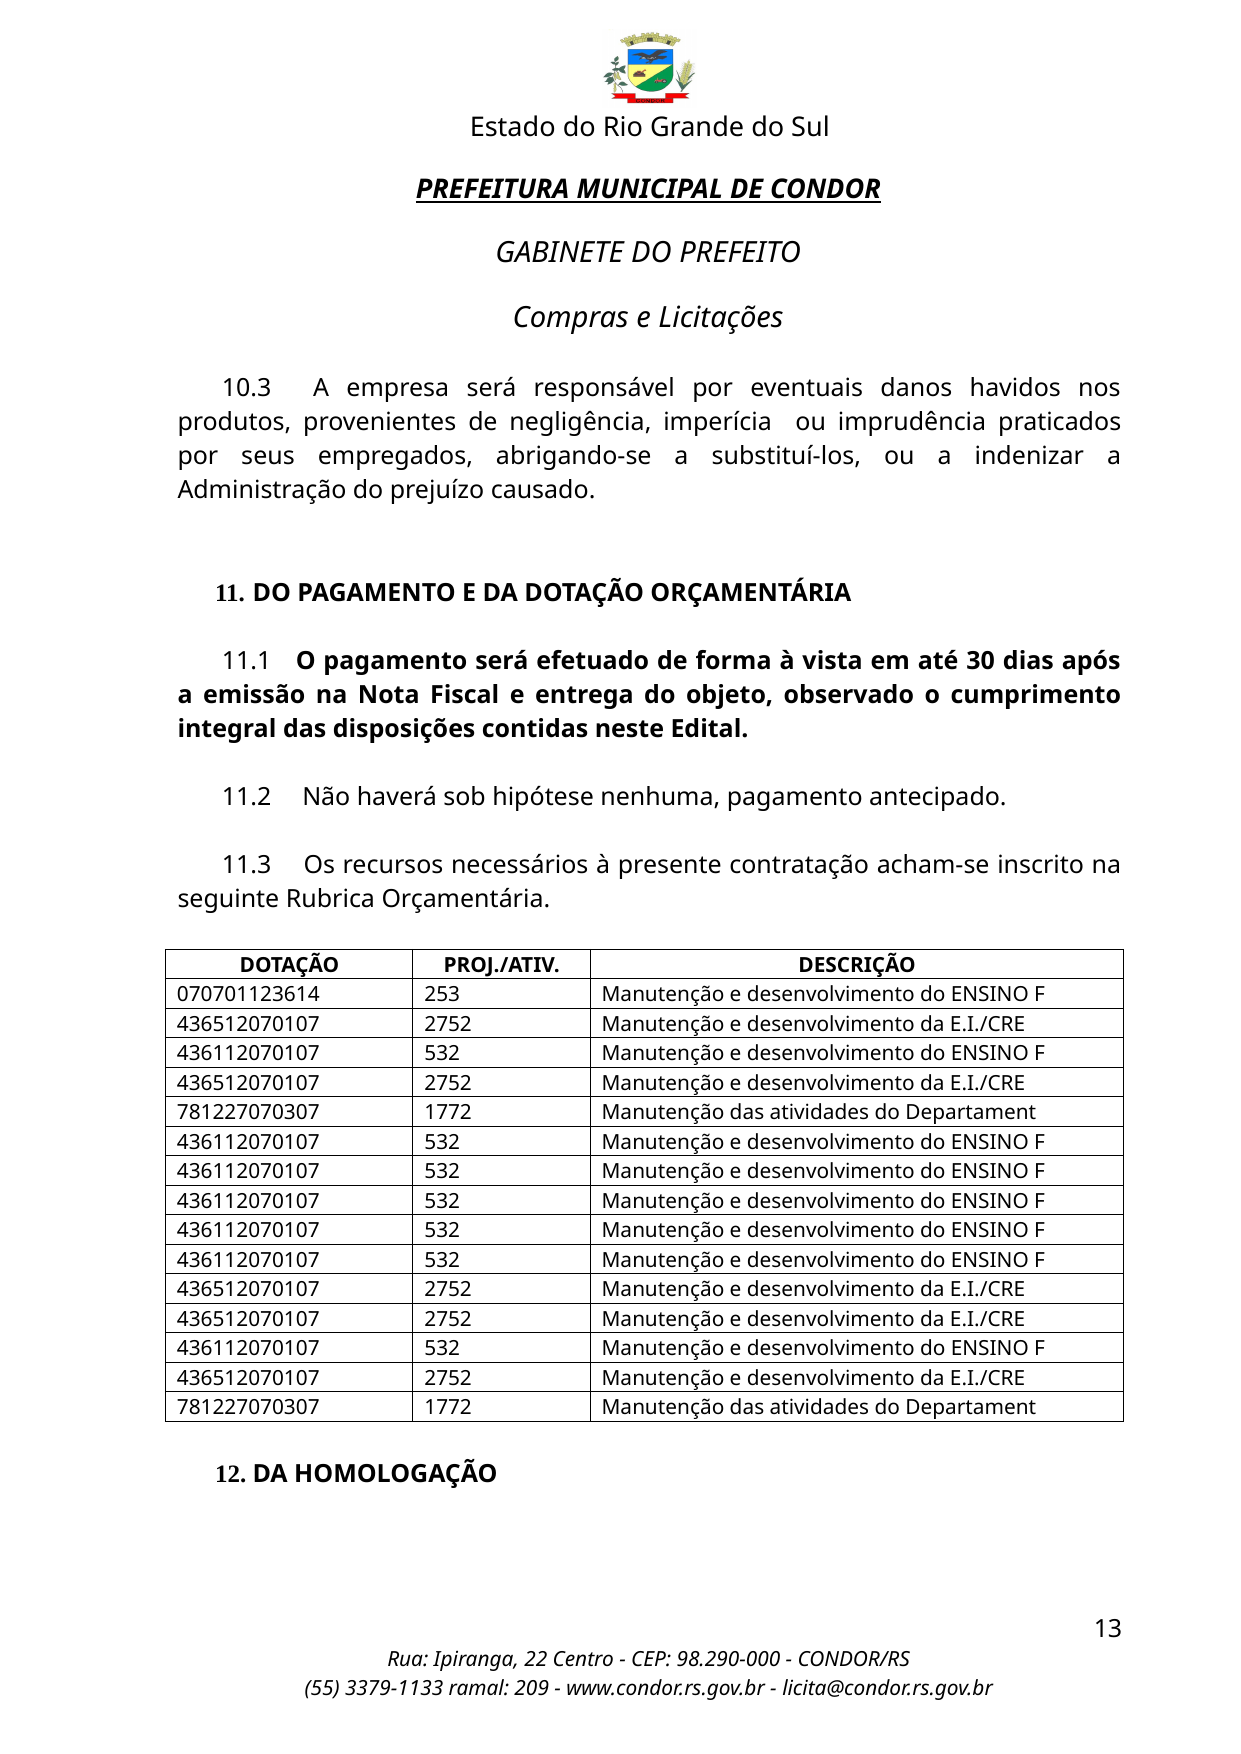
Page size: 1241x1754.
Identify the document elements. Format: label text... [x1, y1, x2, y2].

table_cell Manutenção das atividades do Departament [591, 1392, 1123, 1421]
table_cell 436512070107 [166, 1009, 412, 1037]
table_cell Manutenção e desenvolvimento do ENSINO F [591, 1156, 1123, 1185]
list Os recursos necessários à presente contratação acham-se inscrito na seguinte Rubrica Orçamentária. [177, 847, 1122, 915]
table_cell 2752 [413, 1009, 590, 1037]
table_cell Manutenção e desenvolvimento do ENSINO F [591, 979, 1123, 1008]
table_cell Manutenção e desenvolvimento da E.I./CRE [591, 1304, 1123, 1332]
table_cell 2752 [413, 1304, 590, 1332]
table_cell 436112070107 [166, 1245, 412, 1273]
table_cell Manutenção e desenvolvimento da E.I./CRE [591, 1009, 1123, 1037]
list DA HOMOLOGAÇÃO [215, 1456, 1122, 1490]
table_cell 532 [413, 1127, 590, 1155]
table_cell 436112070107 [166, 1127, 412, 1155]
table_cell 436112070107 [166, 1156, 412, 1185]
table_cell 2752 [413, 1363, 590, 1391]
table_cell 532 [413, 1186, 590, 1214]
table_cell 436112070107 [166, 1186, 412, 1214]
table_cell Manutenção e desenvolvimento do ENSINO F [591, 1245, 1123, 1273]
table_cell 436112070107 [166, 1215, 412, 1244]
table_cell 070701123614 [166, 979, 412, 1008]
table_cell Manutenção e desenvolvimento do ENSINO F [591, 1038, 1123, 1067]
table_cell 1772 [413, 1097, 590, 1126]
table_cell 436512070107 [166, 1068, 412, 1096]
table_cell 436112070107 [166, 1038, 412, 1067]
table_cell 436112070107 [166, 1333, 412, 1362]
table_cell 781227070307 [166, 1392, 412, 1421]
table_cell 436512070107 [166, 1363, 412, 1391]
table_cell 781227070307 [166, 1097, 412, 1126]
list Não haverá sob hipótese nenhuma, pagamento antecipado. [177, 778, 1122, 813]
table_header DESCRIÇÃO [591, 950, 1123, 978]
list O pagamento será efetuado de forma à vista em até 30 dias após a emissão na Nota Fiscal e entrega do objeto, observado o cumprimento integral das disposições contidas neste Edital. [177, 642, 1122, 744]
table_cell 253 [413, 979, 590, 1008]
table_cell Manutenção das atividades do Departament [591, 1097, 1123, 1126]
table_cell 532 [413, 1245, 590, 1273]
table_cell Manutenção e desenvolvimento da E.I./CRE [591, 1068, 1123, 1096]
table_cell 532 [413, 1156, 590, 1185]
table_cell Manutenção e desenvolvimento do ENSINO F [591, 1333, 1123, 1362]
table_cell Manutenção e desenvolvimento do ENSINO F [591, 1215, 1123, 1244]
table_cell Manutenção e desenvolvimento da E.I./CRE [591, 1274, 1123, 1303]
table_header DOTAÇÃO [166, 950, 412, 978]
list A empresa será responsável por eventuais danos havidos nos produtos, provenientes de negligência, imperícia ou imprudência praticados por seus empregados, abrigando-se a substituí-los, ou a indenizar a Administração do prejuízo causado. [177, 370, 1122, 506]
table_cell 436512070107 [166, 1274, 412, 1303]
table_cell 532 [413, 1215, 590, 1244]
table_cell Manutenção e desenvolvimento da E.I./CRE [591, 1363, 1123, 1391]
table_cell 1772 [413, 1392, 590, 1421]
table_cell 2752 [413, 1274, 590, 1303]
table_header PROJ./ATIV. [413, 950, 590, 978]
list DO PAGAMENTO E DA DOTAÇÃO ORÇAMENTÁRIA [215, 574, 1122, 608]
table_cell 532 [413, 1038, 590, 1067]
table_cell 532 [413, 1333, 590, 1362]
table_cell Manutenção e desenvolvimento do ENSINO F [591, 1127, 1123, 1155]
table_cell 2752 [413, 1068, 590, 1096]
table_cell 436512070107 [166, 1304, 412, 1332]
table_cell Manutenção e desenvolvimento do ENSINO F [591, 1186, 1123, 1214]
